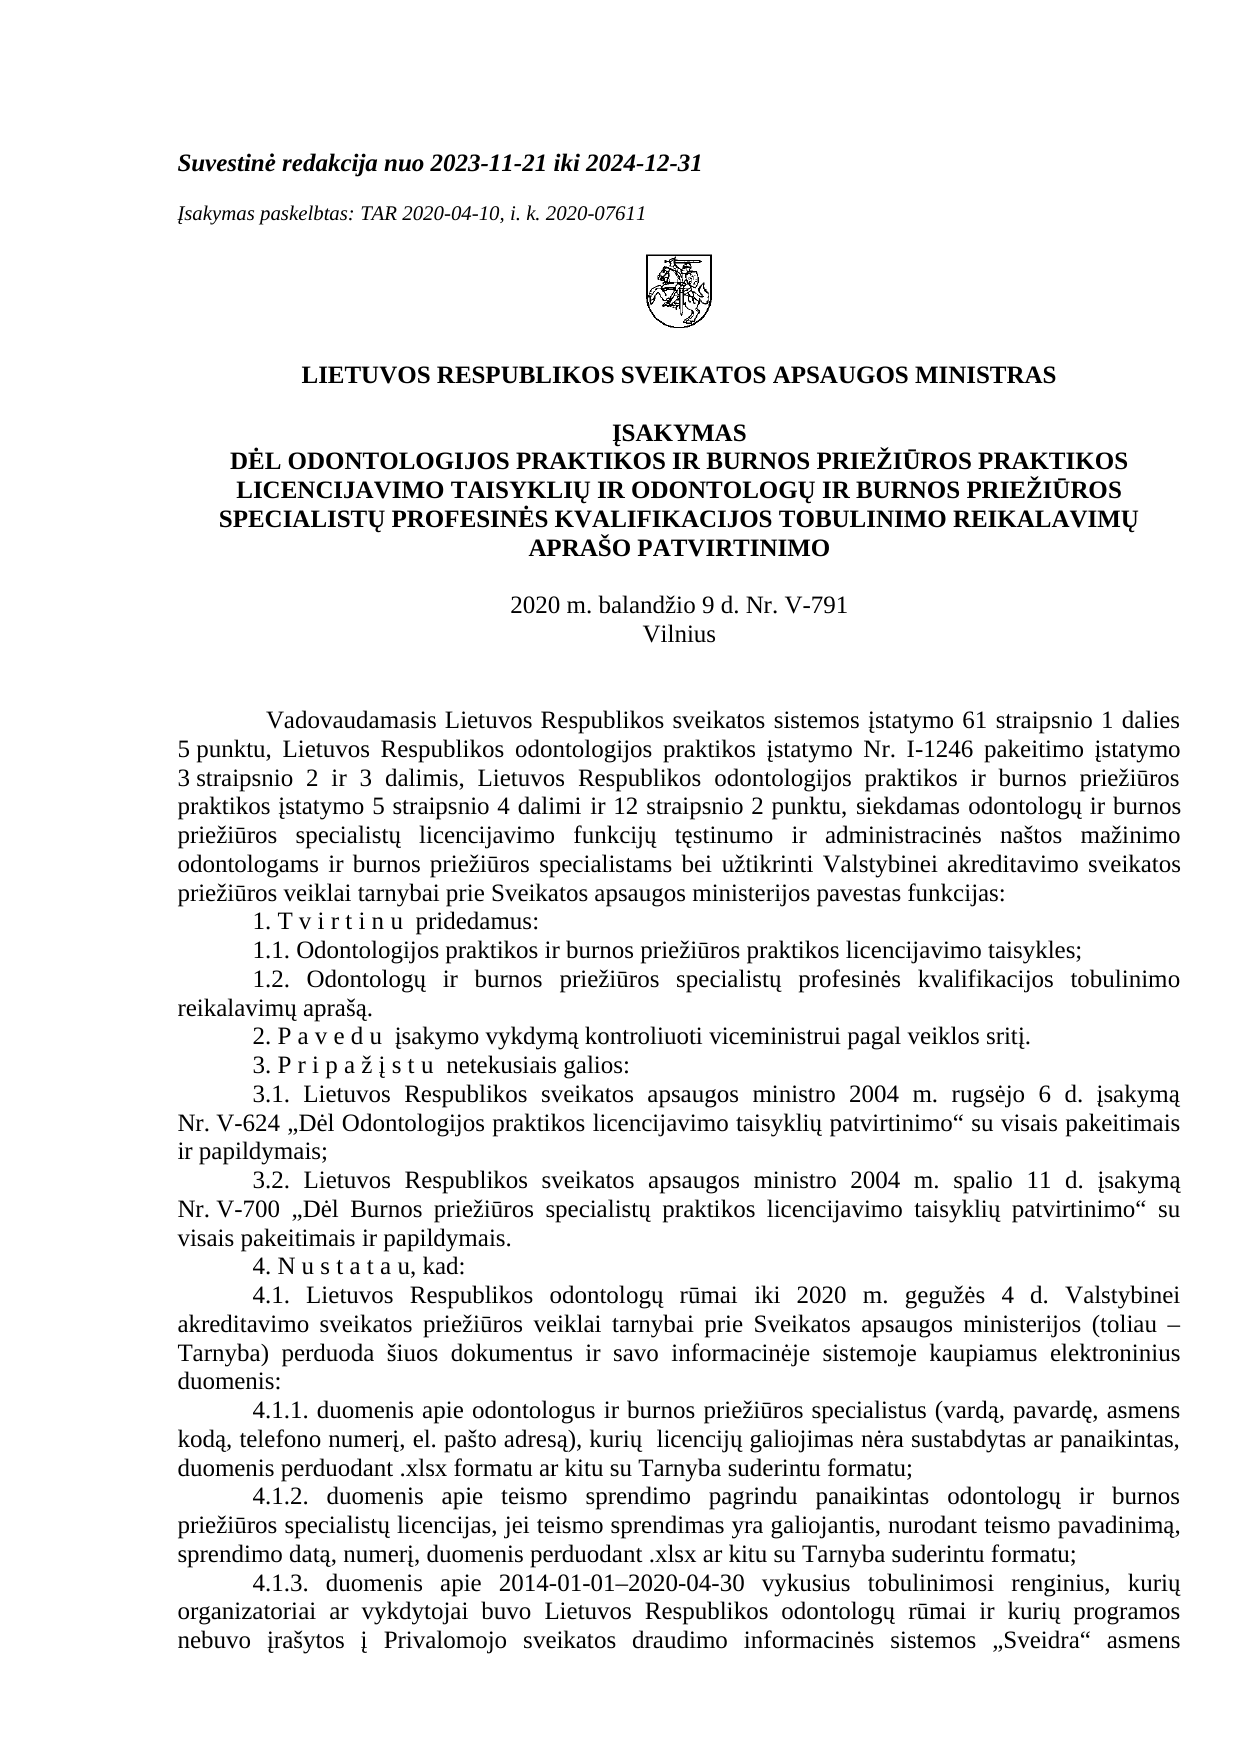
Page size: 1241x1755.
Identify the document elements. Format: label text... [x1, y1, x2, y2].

text 4.1.2. duomenis apie teismo sprendimo pagrindu panaikintas odontologų ir burnos priežiūros specialistų licencijas, jei teismo sprendimas yra galiojantis, nurodant teismo pavadinimą, sprendimo datą, numerį, duomenis perduodant .xlsx ar kitu su Tarnyba suderintu formatu; [177, 1481, 1181, 1568]
text 3.2. Lietuvos Respublikos sveikatos apsaugos ministro 2004 m. spalio 11 d. įsakymą Nr. V‑700 „Dėl Burnos priežiūros specialistų praktikos licencijavimo taisyklių patvirtinimo“ su visais pakeitimais ir papildymais. [177, 1165, 1181, 1251]
text DĖL ODONTOLOGIJOS PRAKTIKOS IR BURNOS PRIEŽIŪROS PRAKTIKOS LICENCIJAVIMO TAISYKLIŲ IR ODONTOLOGŲ IR BURNOS PRIEŽIŪROS SPECIALISTŲ PROFESINĖS KVALIFIKACIJOS TOBULINIMO REIKALAVIMŲ APRAŠO PATVIRTINIMO [177, 446, 1181, 561]
text 3.1. Lietuvos Respublikos sveikatos apsaugos ministro 2004 m. rugsėjo 6 d. įsakymą Nr. V‑624 „Dėl Odontologijos praktikos licencijavimo taisyklių patvirtinimo“ su visais pakeitimais ir papildymais; [177, 1079, 1181, 1165]
text LIETUVOS RESPUBLIKOS SVEIKATOS APSAUGOS MINISTRAS [177, 360, 1181, 389]
text Įsakymas paskelbtas: TAR 2020-04-10, i. k. 2020-07611 [177, 201, 1181, 224]
text 1. Tvirtinu pridedamus: [177, 906, 1181, 935]
text 3. Pripažįstu netekusiais galios: [177, 1050, 1181, 1079]
text 2. Pavedu įsakymo vykdymą kontroliuoti viceministrui pagal veiklos sritį. [177, 1021, 1181, 1050]
text 1.2. Odontologų ir burnos priežiūros specialistų profesinės kvalifikacijos tobulinimo reikalavimų aprašą. [177, 964, 1181, 1021]
text 2020 m. balandžio 9 d. Nr. V-791 [177, 590, 1181, 619]
text 4.1. Lietuvos Respublikos odontologų rūmai iki 2020 m. gegužės 4 d. Valstybinei akreditavimo sveikatos priežiūros veiklai tarnybai prie Sveikatos apsaugos ministerijos (toliau – Tarnyba) perduoda šiuos dokumentus ir savo informacinėje sistemoje kaupiamus elektroninius duomenis: [177, 1280, 1181, 1395]
text 4. Nustatau, kad: [177, 1251, 1181, 1280]
text 1.1. Odontologijos praktikos ir burnos priežiūros praktikos licencijavimo taisykles; [177, 935, 1181, 964]
text 4.1.1. duomenis apie odontologus ir burnos priežiūros specialistus (vardą, pavardę, asmens kodą, telefono numerį, el. pašto adresą), kurių licencijų galiojimas nėra sustabdytas ar panaikintas, duomenis perduodant .xlsx formatu ar kitu su Tarnyba suderintu formatu; [177, 1395, 1181, 1481]
text Suvestinė redakcija nuo 2023-11-21 iki 2024-12-31 [177, 148, 1181, 176]
text ĮSAKYMAS [177, 418, 1181, 446]
text Vilnius [177, 619, 1181, 648]
text Vadovaudamasis Lietuvos Respublikos sveikatos sistemos įstatymo 61 straipsnio 1 dalies 5 punktu, Lietuvos Respublikos odontologijos praktikos įstatymo Nr. I-1246 pakeitimo įstatymo 3 straipsnio 2 ir 3 dalimis, Lietuvos Respublikos odontologijos praktikos ir burnos priežiūros praktikos įstatymo 5 straipsnio 4 dalimi ir 12 straipsnio 2 punktu, siekdamas odontologų ir burnos priežiūros specialistų licencijavimo funkcijų tęstinumo ir administracinės naštos mažinimo odontologams ir burnos priežiūros specialistams bei užtikrinti Valstybinei akreditavimo sveikatos priežiūros veiklai tarnybai prie Sveikatos apsaugos ministerijos pavestas funkcijas: [177, 705, 1181, 906]
text 4.1.3. duomenis apie 2014-01-01–2020-04-30 vykusius tobulinimosi renginius, kurių organizatoriai ar vykdytojai buvo Lietuvos Respublikos odontologų rūmai ir kurių programos nebuvo įrašytos į Privalomojo sveikatos draudimo informacinės sistemos „Sveidra“ asmens [177, 1568, 1181, 1654]
